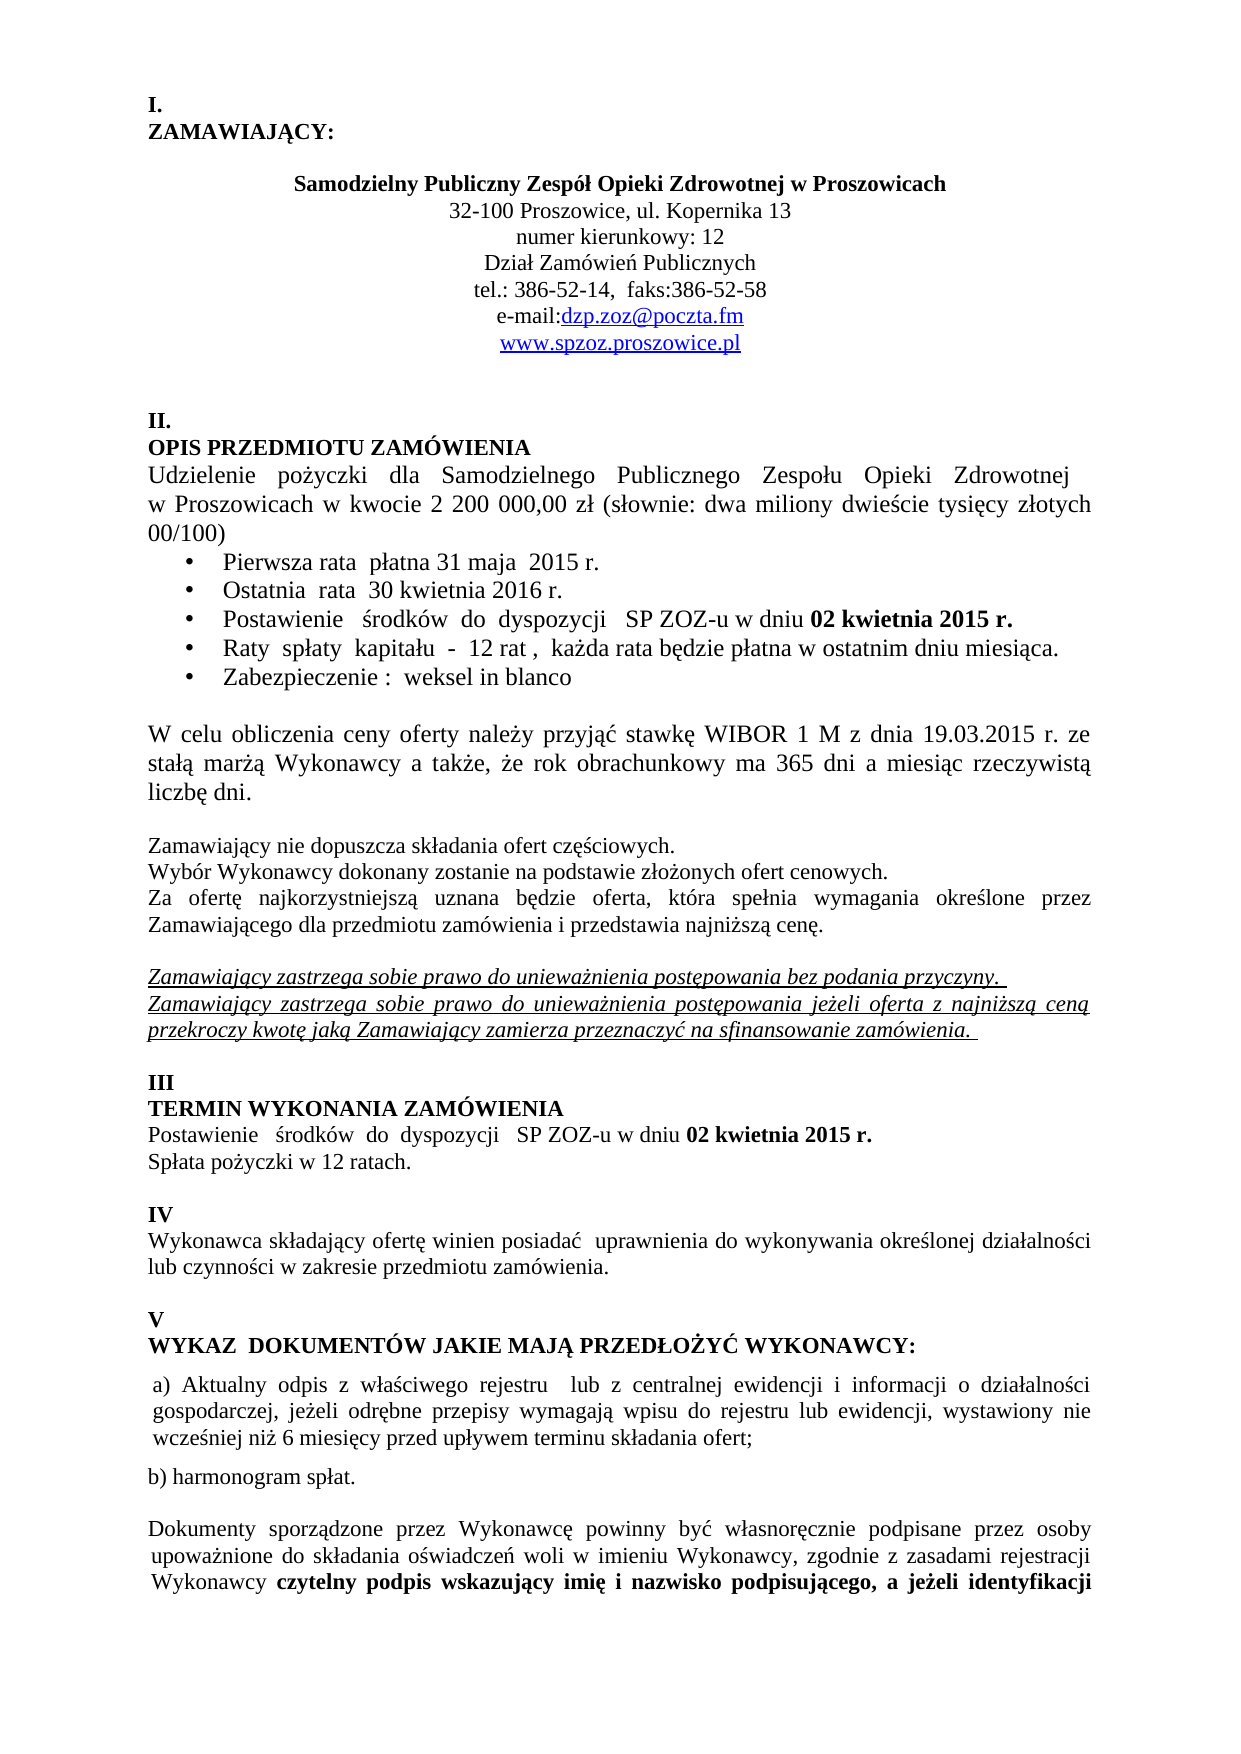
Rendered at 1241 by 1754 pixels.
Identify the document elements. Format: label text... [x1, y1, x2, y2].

text Udzielenie pożyczki dla Samodzielnego Publicznego Zespołu Opieki Zdrowotnej w Proszowicach w kwocie 2 200 000,00 zł (słownie: dwa miliony dwieście tysięcy złotych 00/100) [148, 460, 1092, 547]
text IV [148, 1201, 1092, 1227]
text Spłata pożyczki w 12 ratach. [148, 1148, 1092, 1174]
text II. [148, 408, 1092, 434]
text Zamawiający zastrzega sobie prawo do unieważnienia postępowania bez podania przyczyny. [148, 963, 1092, 990]
list Zabezpieczenie : weksel in blanco [185, 662, 1092, 690]
text tel.: 386-52-14, faks:386-52-58 [148, 276, 1092, 302]
text a) Aktualny odpis z właściwego rejestru lub z centralnej ewidencji i informacji o działalności gospodarczej, jeżeli odrębne przepisy wymagają wpisu do rejestru lub ewidencji, wystawiony nie wcześniej niż 6 miesięcy przed upływem terminu składania ofert; [152, 1371, 1092, 1450]
text 32-100 Proszowice, ul. Kopernika 13 [148, 197, 1092, 223]
text numer kierunkowy: 12 [148, 223, 1092, 249]
text www.spzoz.proszowice.pl [148, 328, 1092, 355]
text I. [148, 91, 1092, 118]
text b) harmonogram spłat. [148, 1463, 1092, 1489]
text III [148, 1069, 1092, 1095]
list Ostatnia rata 30 kwietnia 2016 r. [185, 575, 1092, 604]
list Postawienie środków do dyspozycji SP ZOZ-u w dniu 02 kwietnia 2015 r. [185, 604, 1092, 633]
text Za ofertę najkorzystniejszą uznana będzie oferta, która spełnia wymagania określone przez Zamawiającego dla przedmiotu zamówienia i przedstawia najniższą cenę. [148, 884, 1092, 937]
text e-mail:dzp.zoz@poczta.fm [148, 302, 1092, 328]
text Wybór Wykonawcy dokonany zostanie na podstawie złożonych ofert cenowych. [148, 858, 1092, 884]
text TERMIN WYKONANIA ZAMÓWIENIA [148, 1095, 1092, 1122]
text Zamawiający zastrzega sobie prawo do unieważnienia postępowania jeżeli oferta z najniższą ceną przekroczy kwotę jaką Zamawiający zamierza przeznaczyć na sfinansowanie zamówienia. [148, 990, 1092, 1042]
list Raty spłaty kapitału - 12 rat , każda rata będzie płatna w ostatnim dniu miesiąca. [185, 633, 1092, 662]
text Samodzielny Publiczny Zespół Opieki Zdrowotnej w Proszowicach [148, 170, 1092, 197]
text V [148, 1306, 1092, 1332]
text Postawienie środków do dyspozycji SP ZOZ-u w dniu 02 kwietnia 2015 r. [148, 1122, 1092, 1148]
text Dział Zamówień Publicznych [148, 249, 1092, 276]
text Zamawiający nie dopuszcza składania ofert częściowych. [148, 832, 1092, 858]
text Dokumenty sporządzone przez Wykonawcę powinny być własnoręcznie podpisane przez osoby upoważnione do składania oświadczeń woli w imieniu Wykonawcy, zgodnie z zasadami rejestracji Wykonawcy czytelny podpis wskazujący imię i nazwisko podpisującego, a jeżeli identyfikacji [148, 1516, 1092, 1594]
list Pierwsza rata płatna 31 maja 2015 r. [185, 547, 1092, 575]
text WYKAZ DOKUMENTÓW JAKIE MAJĄ PRZEDŁOŻYĆ WYKONAWCY: [148, 1332, 1092, 1359]
text OPIS PRZEDMIOTU ZAMÓWIENIA [148, 434, 1092, 460]
text Wykonawca składający ofertę winien posiadać uprawnienia do wykonywania określonej działalności lub czynności w zakresie przedmiotu zamówienia. [148, 1227, 1092, 1280]
text W celu obliczenia ceny oferty należy przyjąć stawkę WIBOR 1 M z dnia 19.03.2015 r. ze stałą marżą Wykonawcy a także, że rok obrachunkowy ma 365 dni a miesiąc rzeczywistą liczbę dni. [148, 719, 1092, 805]
text ZAMAWIAJĄCY: [148, 118, 1092, 144]
